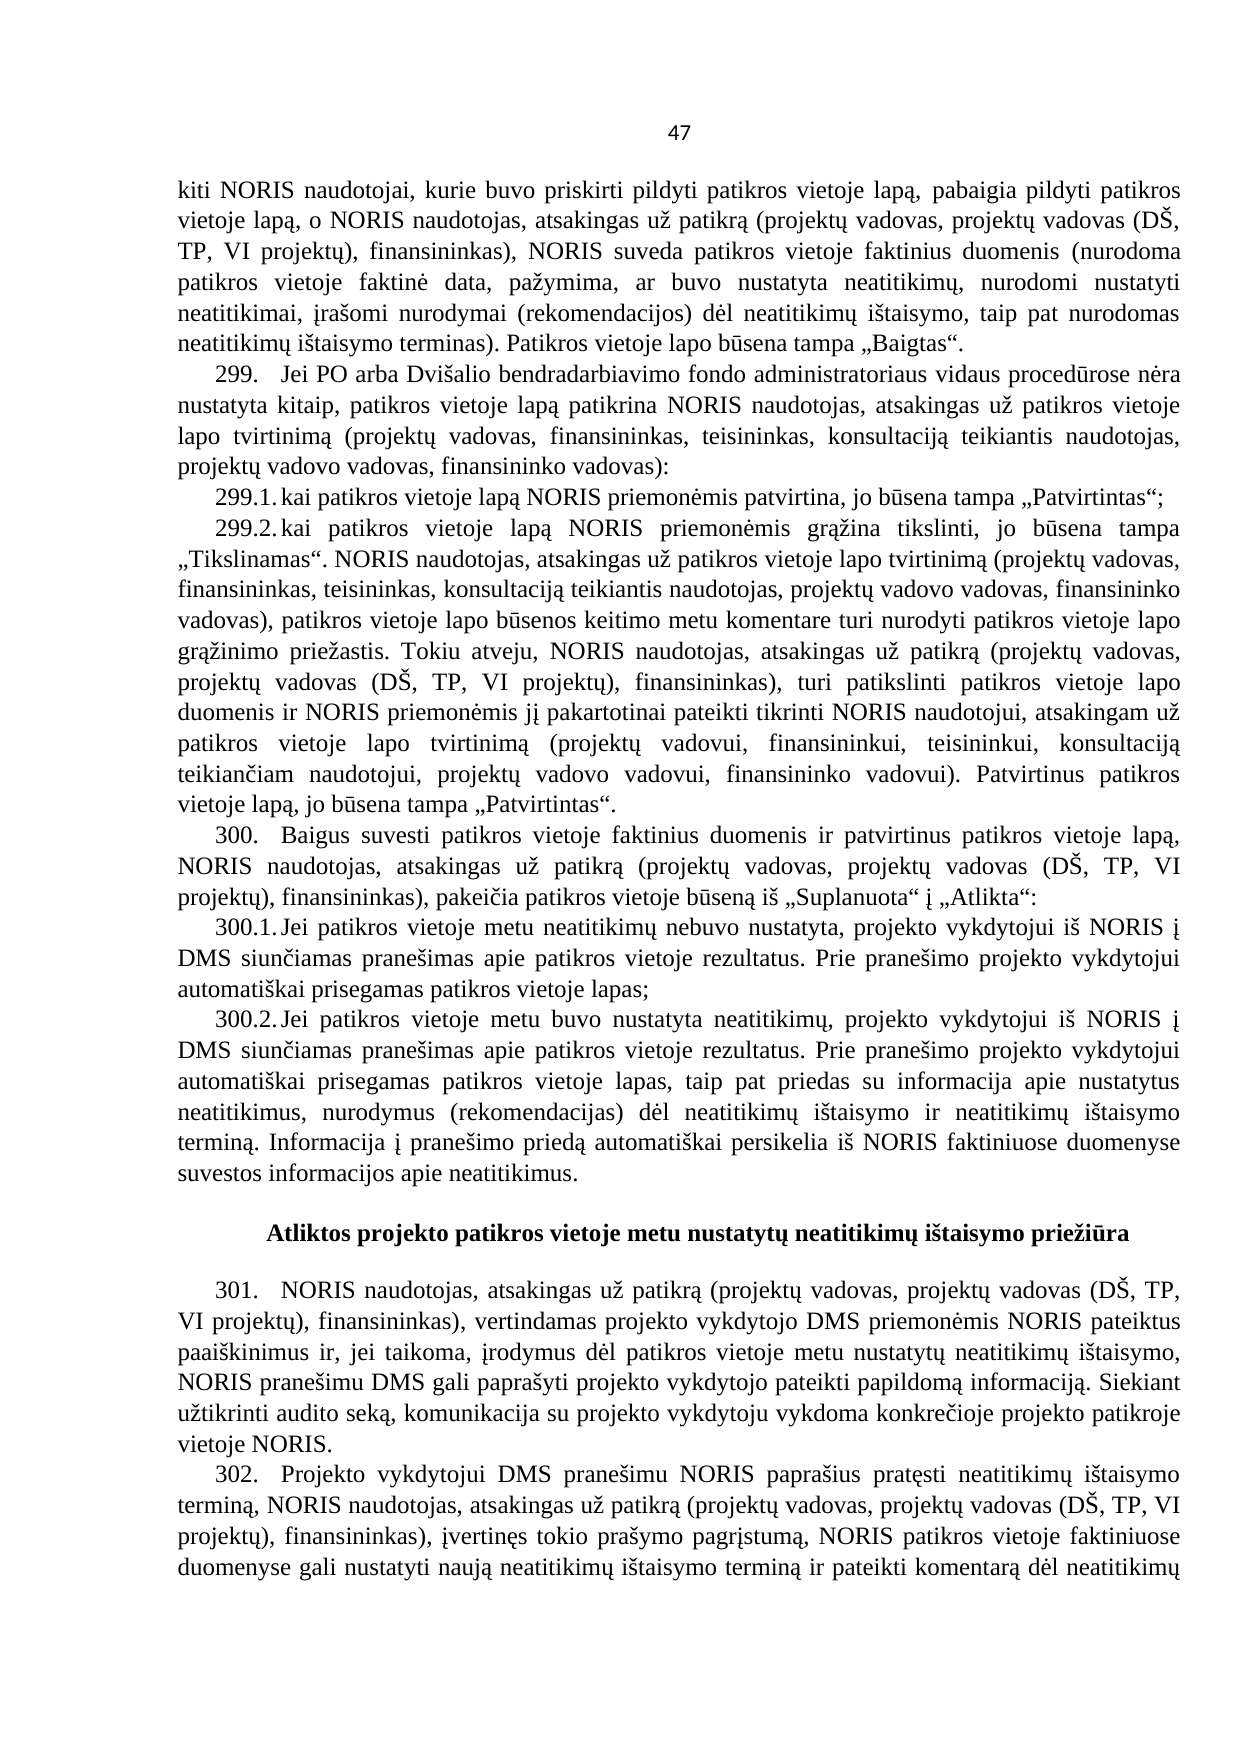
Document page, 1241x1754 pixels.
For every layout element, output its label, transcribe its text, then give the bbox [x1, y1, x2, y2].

text 299. Jei PO arba Dvišalio bendradarbiavimo fondo administratoriaus vidaus procedūrose nėra nustatyta kitaip, patikros vietoje lapą patikrina NORIS naudotojas, atsakingas už patikros vietoje lapo tvirtinimą (projektų vadovas, finansininkas, teisininkas, konsultaciją teikiantis naudotojas, projektų vadovo vadovas, finansininko vadovas): [177, 359, 1181, 480]
text Atliktos projekto patikros vietoje metu nustatytų neatitikimų ištaisymo priežiūra [177, 1218, 1181, 1246]
text 300.2. Jei patikros vietoje metu buvo nustatyta neatitikimų, projekto vykdytojui iš NORIS į DMS siunčiamas pranešimas apie patikros vietoje rezultatus. Prie pranešimo projekto vykdytojui automatiškai prisegamas patikros vietoje lapas, taip pat priedas su informacija apie nustatytus neatitikimus, nurodymus (rekomendacijas) dėl neatitikimų ištaisymo ir neatitikimų ištaisymo terminą. Informacija į pranešimo priedą automatiškai persikelia iš NORIS faktiniuose duomenyse suvestos informacijos apie neatitikimus. [177, 1004, 1181, 1187]
text 300.1. Jei patikros vietoje metu neatitikimų nebuvo nustatyta, projekto vykdytojui iš NORIS į DMS siunčiamas pranešimas apie patikros vietoje rezultatus. Prie pranešimo projekto vykdytojui automatiškai prisegamas patikros vietoje lapas; [177, 912, 1181, 1003]
text 299.2. kai patikros vietoje lapą NORIS priemonėmis grąžina tikslinti, jo būsena tampa „Tikslinamas“. NORIS naudotojas, atsakingas už patikros vietoje lapo tvirtinimą (projektų vadovas, finansininkas, teisininkas, konsultaciją teikiantis naudotojas, projektų vadovo vadovas, finansininko vadovas), patikros vietoje lapo būsenos keitimo metu komentare turi nurodyti patikros vietoje lapo grąžinimo priežastis. Tokiu atveju, NORIS naudotojas, atsakingas už patikrą (projektų vadovas, projektų vadovas (DŠ, TP, VI projektų), finansininkas), turi patikslinti patikros vietoje lapo duomenis ir NORIS priemonėmis jį pakartotinai pateikti tikrinti NORIS naudotojui, atsakingam už patikros vietoje lapo tvirtinimą (projektų vadovui, finansininkui, teisininkui, konsultaciją teikiančiam naudotojui, projektų vadovo vadovui, finansininko vadovui). Patvirtinus patikros vietoje lapą, jo būsena tampa „Patvirtintas“. [177, 513, 1181, 818]
text 300. Baigus suvesti patikros vietoje faktinius duomenis ir patvirtinus patikros vietoje lapą, NORIS naudotojas, atsakingas už patikrą (projektų vadovas, projektų vadovas (DŠ, TP, VI projektų), finansininkas), pakeičia patikros vietoje būseną iš „Suplanuota“ į „Atlikta“: [177, 820, 1181, 910]
text kiti NORIS naudotojai, kurie buvo priskirti pildyti patikros vietoje lapą, pabaigia pildyti patikros vietoje lapą, o NORIS naudotojas, atsakingas už patikrą (projektų vadovas, projektų vadovas (DŠ, TP, VI projektų), finansininkas), NORIS suveda patikros vietoje faktinius duomenis (nurodoma patikros vietoje faktinė data, pažymima, ar buvo nustatyta neatitikimų, nurodomi nustatyti neatitikimai, įrašomi nurodymai (rekomendacijos) dėl neatitikimų ištaisymo, taip pat nurodomas neatitikimų ištaisymo terminas). Patikros vietoje lapo būsena tampa „Baigtas“. [177, 175, 1181, 357]
text 301. NORIS naudotojas, atsakingas už patikrą (projektų vadovas, projektų vadovas (DŠ, TP, VI projektų), finansininkas), vertindamas projekto vykdytojo DMS priemonėmis NORIS pateiktus paaiškinimus ir, jei taikoma, įrodymus dėl patikros vietoje metu nustatytų neatitikimų ištaisymo, NORIS pranešimu DMS gali paprašyti projekto vykdytojo pateikti papildomą informaciją. Siekiant užtikrinti audito seką, komunikacija su projekto vykdytoju vykdoma konkrečioje projekto patikroje vietoje NORIS. [177, 1275, 1181, 1458]
text 299.1. kai patikros vietoje lapą NORIS priemonėmis patvirtina, jo būsena tampa „Patvirtintas“; [177, 482, 1181, 511]
text 302. Projekto vykdytojui DMS pranešimu NORIS paprašius pratęsti neatitikimų ištaisymo terminą, NORIS naudotojas, atsakingas už patikrą (projektų vadovas, projektų vadovas (DŠ, TP, VI projektų), finansininkas), įvertinęs tokio prašymo pagrįstumą, NORIS patikros vietoje faktiniuose duomenyse gali nustatyti naują neatitikimų ištaisymo terminą ir pateikti komentarą dėl neatitikimų [177, 1459, 1181, 1581]
